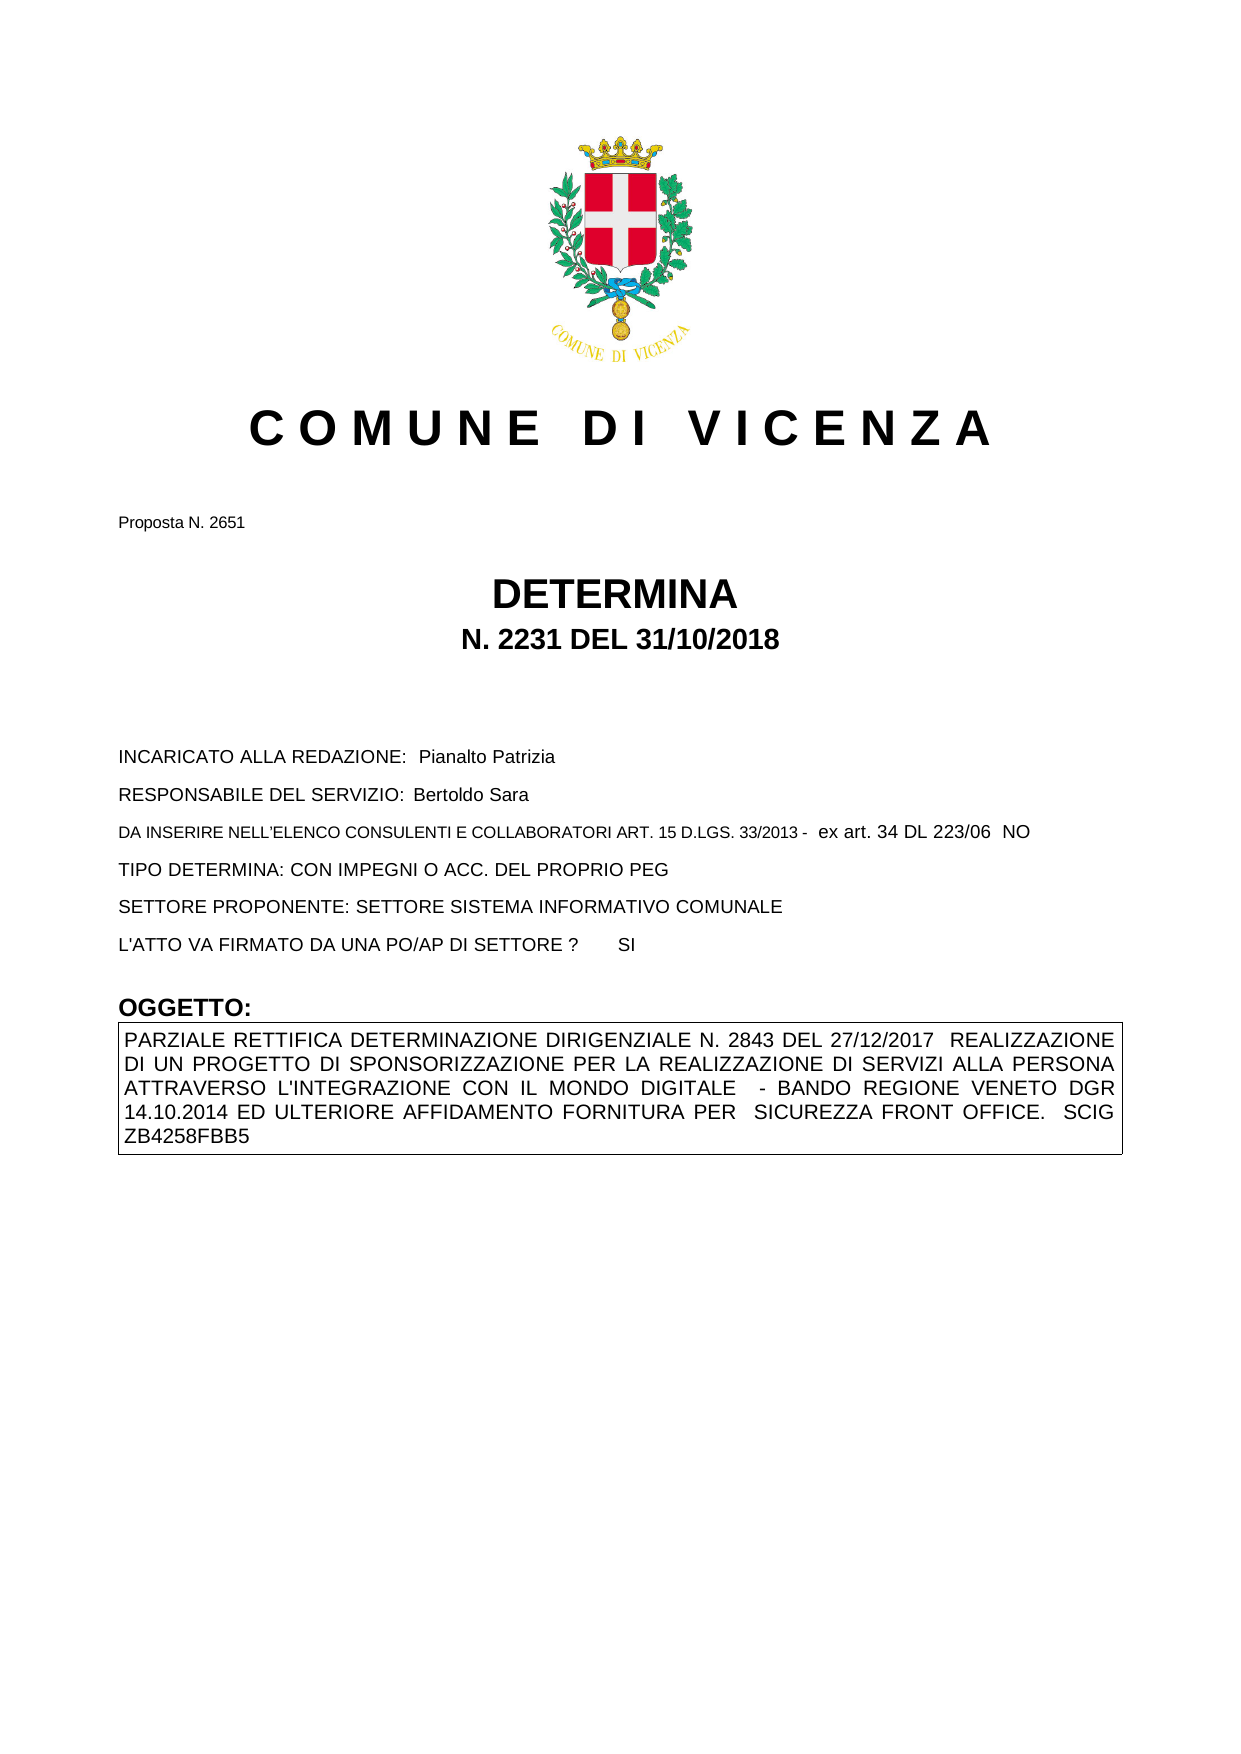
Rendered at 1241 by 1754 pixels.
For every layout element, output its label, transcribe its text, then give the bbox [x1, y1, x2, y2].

text L'ATTO VA FIRMATO DA UNA PO/AP DI SETTORE ? SI [118, 918, 1122, 955]
text SETTORE PROPONENTE: SETTORE SISTEMA INFORMATIVO COMUNALE [118, 880, 1122, 918]
text DA INSERIRE NELL’ELENCO CONSULENTI E COLLABORATORI ART. 15 D.LGS. 33/2013 - ex art. 34 DL 223/06 NO [118, 805, 1122, 843]
text C O M U N E D I V I C E N Z A [118, 399, 1122, 456]
table_header PARZIALE RETTIFICA DETERMINAZIONE DIRIGENZIALE N. 2843 DEL 27/12/2017 REALIZZAZIONE DI UN PROGETTO DI SPONSORIZZAZIONE PER LA REALIZZAZIONE DI SERVIZI ALLA PERSONA ATTRAVERSO L'INTEGRAZIONE CON IL MONDO DIGITALE - BANDO REGIONE VENETO DGR 14.10.2014 ED ULTERIORE AFFIDAMENTO FORNITURA PER SICUREZZA FRONT OFFICE. SCIG ZB4258FBB5 [119, 1023, 1122, 1153]
text RESPONSABILE DEL SERVIZIO: Bertoldo Sara [118, 768, 1122, 805]
text OGGETTO: [118, 993, 1122, 1022]
picture [547, 136, 693, 362]
table_header [118, 456, 1122, 495]
text INCARICATO ALLA REDAZIONE: Pianalto Patrizia [118, 730, 1122, 768]
text TIPO DETERMINA: CON IMPEGNI O ACC. DEL PROPRIO PEG [118, 843, 1122, 880]
text N. 2231 DEL 31/10/2018 [118, 618, 1122, 655]
text Proposta N. 2651 [118, 495, 1122, 532]
text DETERMINA [118, 570, 1122, 618]
